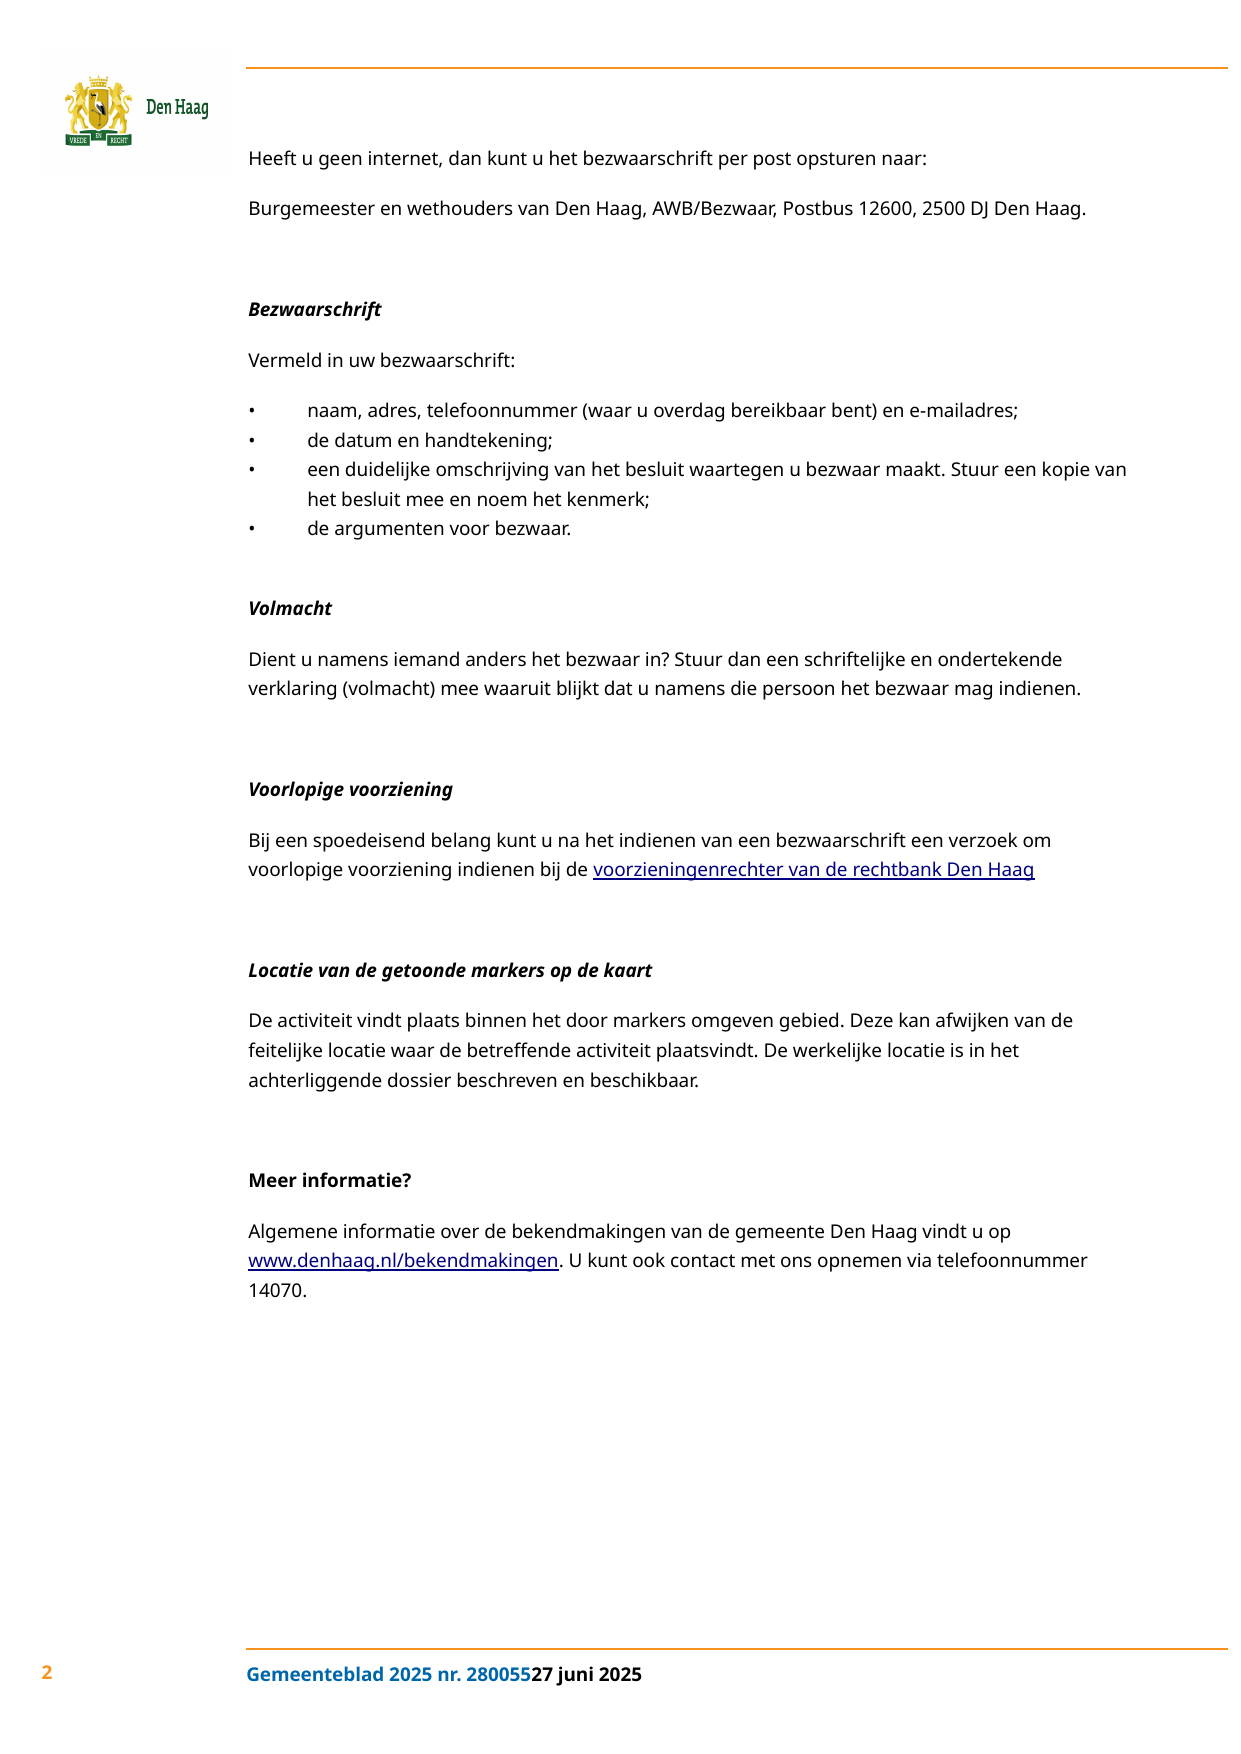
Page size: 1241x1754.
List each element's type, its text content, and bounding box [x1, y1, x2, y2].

text Locatie van de getoonde markers op de kaart [248, 957, 1152, 983]
list de argumenten voor bezwaar. [248, 516, 1152, 541]
text Burgemeester en wethouders van Den Haag, AWB/Bezwaar, Postbus 12600, 2500 DJ Den Haag. [248, 196, 1152, 221]
picture [41, 47, 231, 172]
text Meer informatie? [248, 1168, 1152, 1193]
text Bij een spoedeisend belang kunt u na het indienen van een bezwaarschrift een verzoek om voorlopige voorziening indienen bij de voorzieningenrechter van de rechtbank Den Haag [248, 827, 1152, 882]
text Heeft u geen internet, dan kunt u het bezwaarschrift per post opsturen naar: [248, 145, 1152, 171]
text Vermeld in uw bezwaarschrift: [248, 347, 1152, 373]
text Bezwaarschrift [248, 296, 1152, 322]
text De activiteit vindt plaats binnen het door markers omgeven gebied. Deze kan afwijken van de feitelijke locatie waar de betreffende activiteit plaatsvindt. De werkelijke locatie is in het achterliggende dossier beschreven en beschikbaar. [248, 1008, 1152, 1093]
list de datum en handtekening; [248, 427, 1152, 453]
list naam, adres, telefoonnummer (waar u overdag bereikbaar bent) en e-mailadres; [248, 397, 1152, 423]
text Voorlopige voorziening [248, 776, 1152, 802]
text Dient u namens iemand anders het bezwaar in? Stuur dan een schriftelijke en ondertekende verklaring (volmacht) mee waaruit blijkt dat u namens die persoon het bezwaar mag indienen. [248, 646, 1152, 701]
list een duidelijke omschrijving van het besluit waartegen u bezwaar maakt. Stuur een kopie van het besluit mee en noem het kenmerk; [248, 456, 1152, 512]
text Volmacht [248, 596, 1152, 621]
text Algemene informatie over de bekendmakingen van de gemeente Den Haag vindt u op www.denhaag.nl/bekendmakingen. U kunt ook contact met ons opnemen via telefoonnummer 14070. [248, 1218, 1152, 1303]
